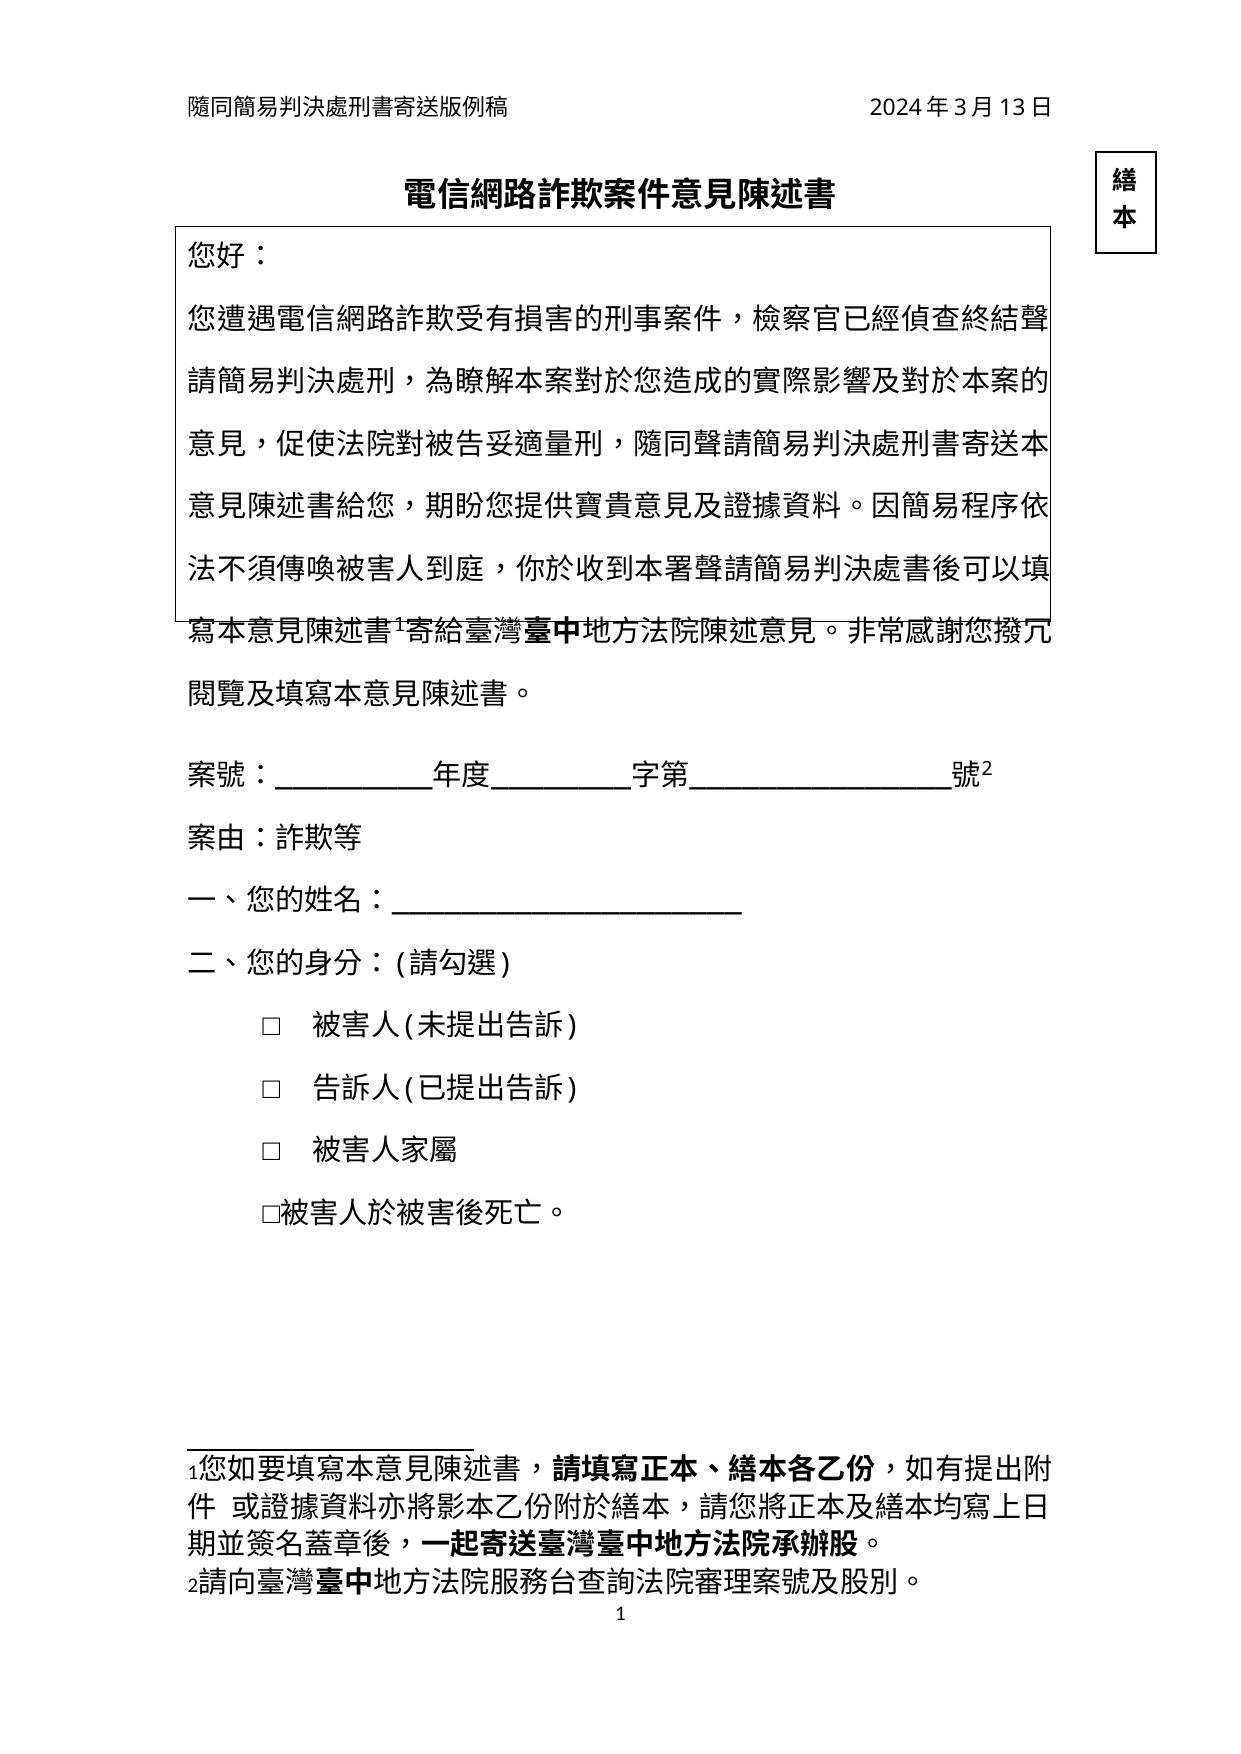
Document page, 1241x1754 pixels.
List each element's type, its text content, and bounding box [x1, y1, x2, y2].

text 請向臺灣臺中地方法院服務台查詢法院審理案號及股別。 [187, 1562, 1053, 1600]
text 案號：_________年度________字第_______________號 [187, 731, 1053, 794]
text 您好： [187, 212, 1053, 275]
text 二、您的身分：(請勾選) [187, 919, 1053, 981]
text [1097, 153, 1155, 252]
text □被害人於被害後死亡。 [262, 1169, 1053, 1231]
text 一、您的姓名：____________________ [187, 856, 1053, 919]
text 您好： [176, 227, 1050, 621]
text 您如要填寫本意見陳述書，請填寫正本、繕本各乙份，如有提出附件 或證據資料亦將影本乙份附於繕本，請您將正本及繕本均寫上日期並簽名蓋章後，一起寄送臺灣臺中地方法院承辦股。 [187, 1450, 1053, 1562]
text 電信網路詐欺案件意見陳述書 [187, 150, 1053, 212]
text 您遭遇電信網路詐欺受有損害的刑事案件，檢察官已經偵查終結聲請簡易判決處刑，為瞭解本案對於您造成的實際影響及對於本案的意見，促使法院對被告妥適量刑，隨同聲請簡易判決處刑書寄送本意見陳述書給您，期盼您提供寶貴意見及證據資料。因簡易程序依法不須傳喚被害人到庭，你於收到本署聲請簡易判決處書後可以填寫本意見陳述書寄給臺灣臺中地方法院陳述意見。非常感謝您撥冗閱覽及填寫本意見陳述書。 [187, 275, 1053, 712]
list 被害人家屬 [262, 1106, 1053, 1169]
list 被害人(未提出告訴) [262, 981, 1053, 1044]
list 告訴人(已提出告訴) [262, 1044, 1053, 1106]
text 繕本 [1112, 161, 1140, 233]
text 案由：詐欺等 [187, 794, 1053, 856]
